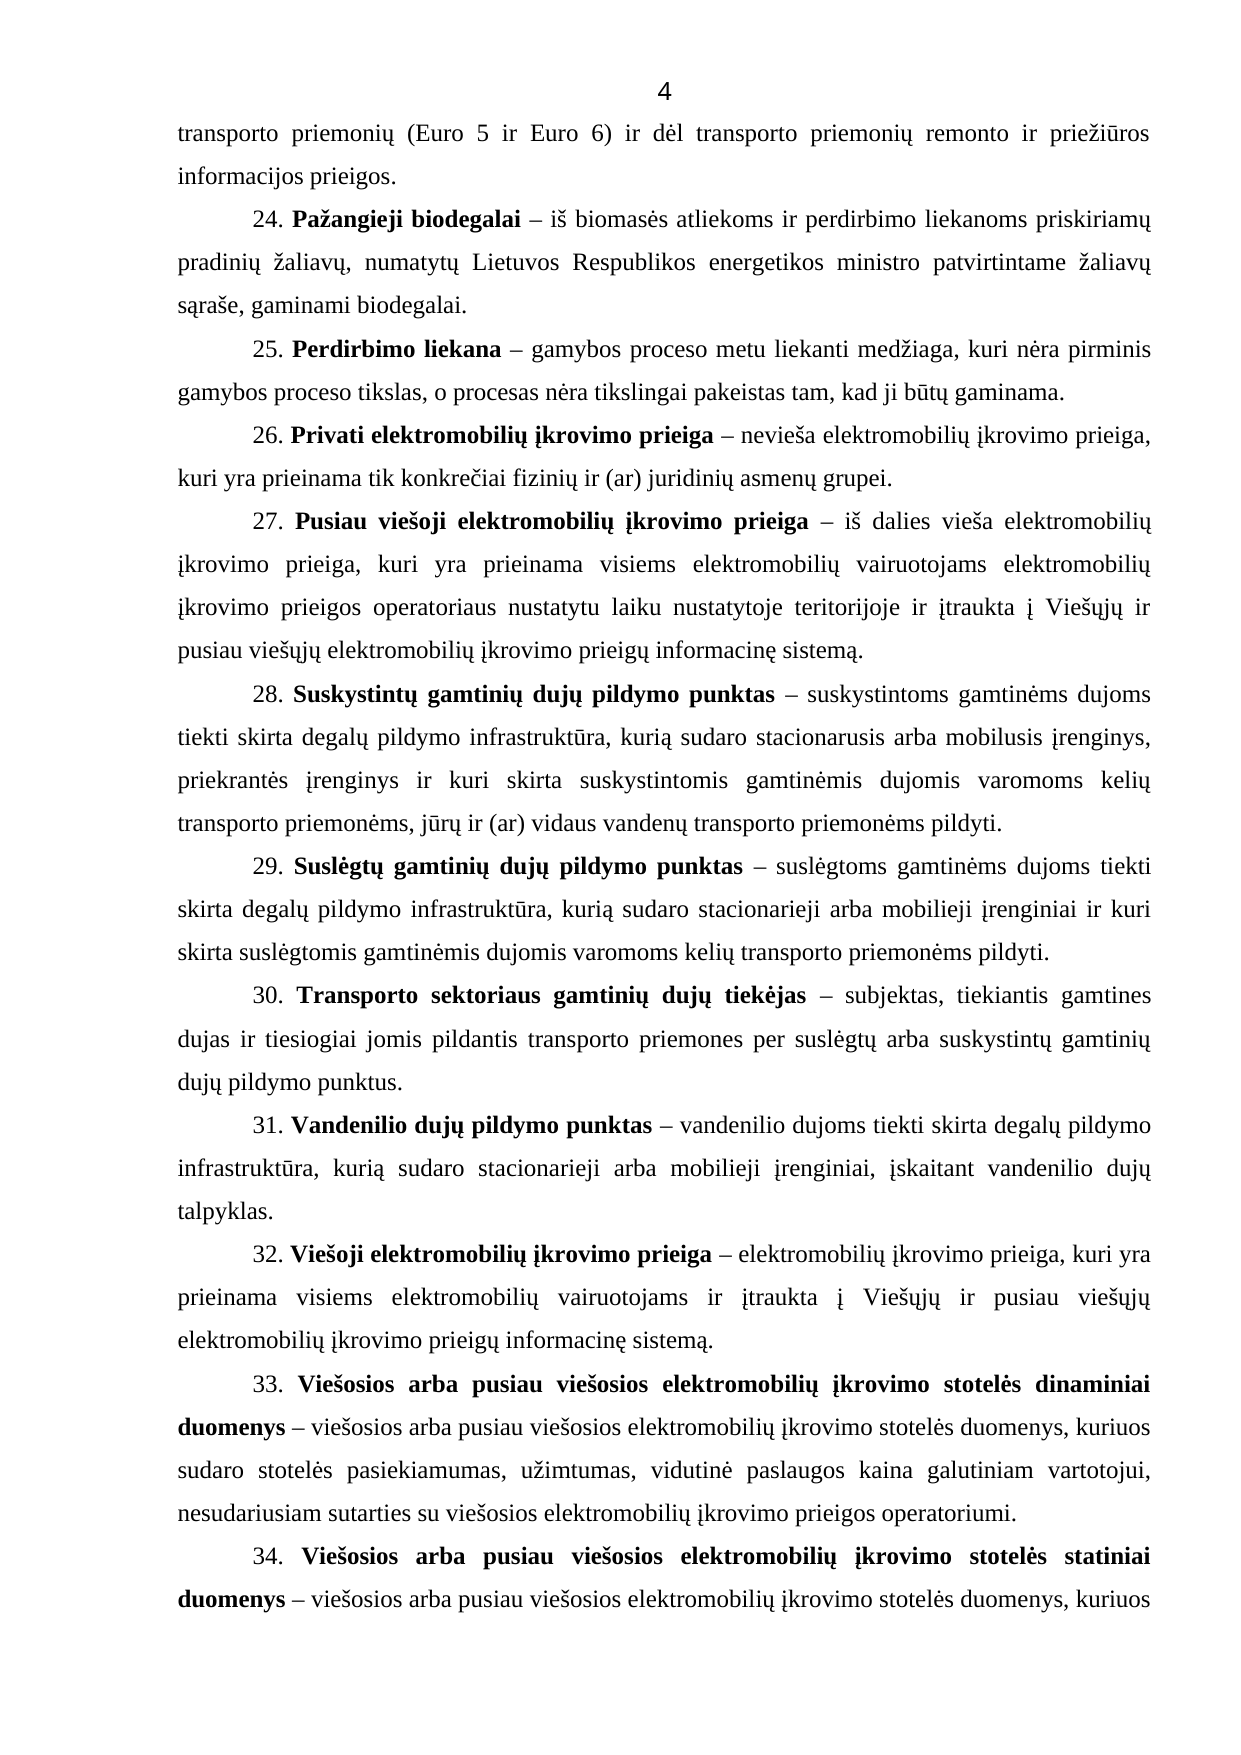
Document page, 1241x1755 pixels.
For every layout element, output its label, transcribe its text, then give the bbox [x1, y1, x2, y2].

text 24. Pažangieji biodegalai – iš biomasės atliekoms ir perdirbimo liekanoms priskiriamų pradinių žaliavų, numatytų Lietuvos Respublikos energetikos ministro patvirtintame žaliavų sąraše, gaminami biodegalai. [177, 204, 1152, 319]
text 28. Suskystintų gamtinių dujų pildymo punktas – suskystintoms gamtinėms dujoms tiekti skirta degalų pildymo infrastruktūra, kurią sudaro stacionarusis arba mobilusis įrenginys, priekrantės įrenginys ir kuri skirta suskystintomis gamtinėmis dujomis varomoms kelių transporto priemonėms, jūrų ir (ar) vidaus vandenų transporto priemonėms pildyti. [177, 679, 1152, 837]
text 27. Pusiau viešoji elektromobilių įkrovimo prieiga – iš dalies vieša elektromobilių įkrovimo prieiga, kuri yra prieinama visiems elektromobilių vairuotojams elektromobilių įkrovimo prieigos operatoriaus nustatytu laiku nustatytoje teritorijoje ir įtraukta į Viešųjų ir pusiau viešųjų elektromobilių įkrovimo prieigų informacinę sistemą. [177, 506, 1152, 664]
text 32. Viešoji elektromobilių įkrovimo prieiga – elektromobilių įkrovimo prieiga, kuri yra prieinama visiems elektromobilių vairuotojams ir įtraukta į Viešųjų ir pusiau viešųjų elektromobilių įkrovimo prieigų informacinę sistemą. [177, 1239, 1152, 1354]
text 34. Viešosios arba pusiau viešosios elektromobilių įkrovimo stotelės statiniai duomenys – viešosios arba pusiau viešosios elektromobilių įkrovimo stotelės duomenys, kuriuos [177, 1541, 1152, 1613]
text 33. Viešosios arba pusiau viešosios elektromobilių įkrovimo stotelės dinaminiai duomenys – viešosios arba pusiau viešosios elektromobilių įkrovimo stotelės duomenys, kuriuos sudaro stotelės pasiekiamumas, užimtumas, vidutinė paslaugos kaina galutiniam vartotojui, nesudariusiam sutarties su viešosios elektromobilių įkrovimo prieigos operatoriumi. [177, 1369, 1152, 1527]
text 31. Vandenilio dujų pildymo punktas – vandenilio dujoms tiekti skirta degalų pildymo infrastruktūra, kurią sudaro stacionarieji arba mobilieji įrenginiai, įskaitant vandenilio dujų talpyklas. [177, 1110, 1152, 1225]
text 26. Privati elektromobilių įkrovimo prieiga – nevieša elektromobilių įkrovimo prieiga, kuri yra prieinama tik konkrečiai fizinių ir (ar) juridinių asmenų grupei. [177, 420, 1152, 492]
text 25. Perdirbimo liekana – gamybos proceso metu liekanti medžiaga, kuri nėra pirminis gamybos proceso tikslas, o procesas nėra tikslingai pakeistas tam, kad ji būtų gaminama. [177, 334, 1152, 406]
text 29. Suslėgtų gamtinių dujų pildymo punktas – suslėgtoms gamtinėms dujoms tiekti skirta degalų pildymo infrastruktūra, kurią sudaro stacionarieji arba mobilieji įrenginiai ir kuri skirta suslėgtomis gamtinėmis dujomis varomoms kelių transporto priemonėms pildyti. [177, 851, 1152, 966]
text 30. Transporto sektoriaus gamtinių dujų tiekėjas – subjektas, tiekiantis gamtines dujas ir tiesiogiai jomis pildantis transporto priemones per suslėgtų arba suskystintų gamtinių dujų pildymo punktus. [177, 981, 1152, 1096]
text transporto priemonių (Euro 5 ir Euro 6) ir dėl transporto priemonių remonto ir priežiūros informacijos prieigos. [177, 118, 1152, 190]
